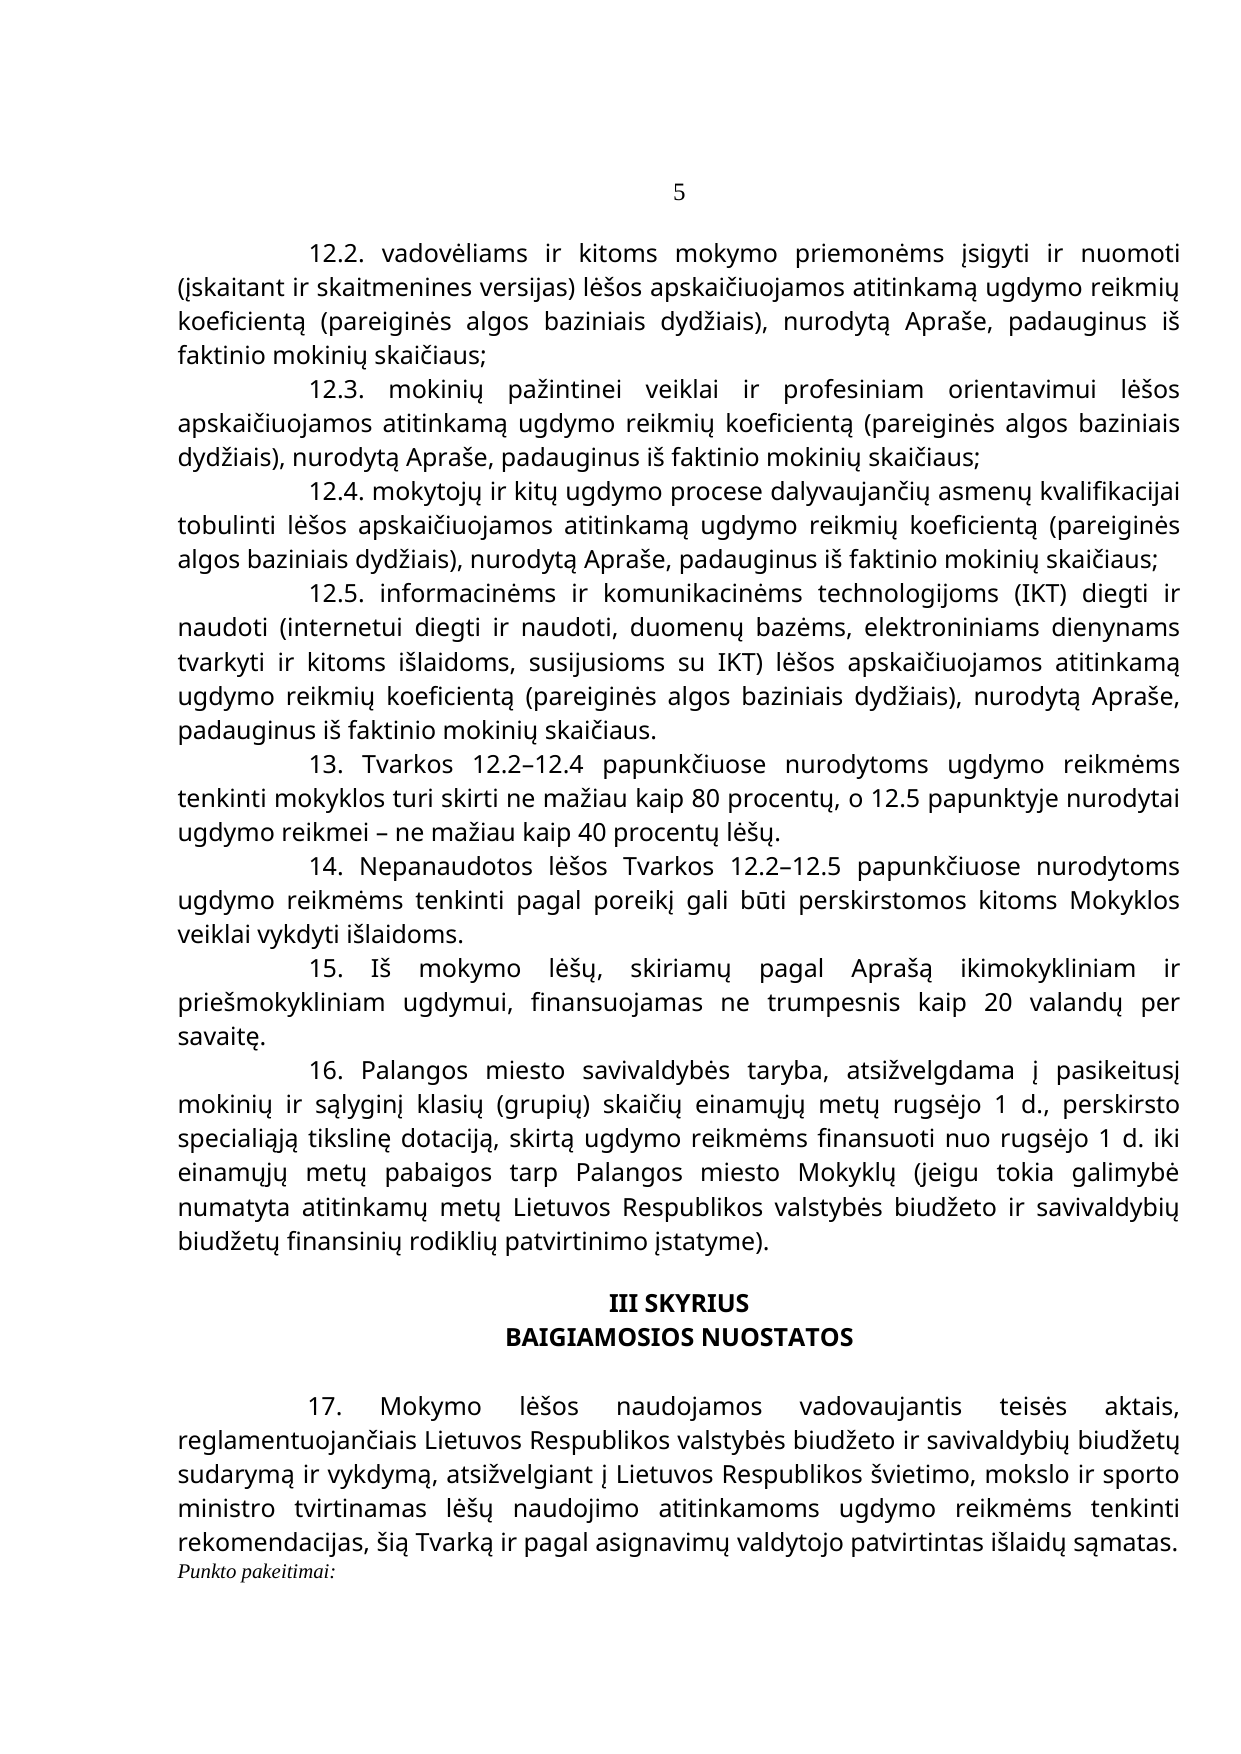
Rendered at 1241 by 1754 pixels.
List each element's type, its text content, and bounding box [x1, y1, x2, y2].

text BAIGIAMOSIOS NUOSTATOS [177, 1320, 1181, 1354]
text 14. Nepanaudotos lėšos Tvarkos 12.2–12.5 papunkčiuose nurodytoms ugdymo reikmėms tenkinti pagal poreikį gali būti perskirstomos kitoms Mokyklos veiklai vykdyti išlaidoms. [177, 848, 1181, 951]
text III SKYRIUS [177, 1286, 1181, 1320]
text 12.2. vadovėliams ir kitoms mokymo priemonėms įsigyti ir nuomoti (įskaitant ir skaitmenines versijas) lėšos apskaičiuojamos atitinkamą ugdymo reikmių koeficientą (pareiginės algos baziniais dydžiais), nurodytą Apraše, padauginus iš faktinio mokinių skaičiaus; [177, 235, 1181, 372]
text 17. Mokymo lėšos naudojamos vadovaujantis teisės aktais, reglamentuojančiais Lietuvos Respublikos valstybės biudžeto ir savivaldybių biudžetų sudarymą ir vykdymą, atsižvelgiant į Lietuvos Respublikos švietimo, mokslo ir sporto ministro tvirtinamas lėšų naudojimo atitinkamoms ugdymo reikmėms tenkinti rekomendacijas, šią Tvarką ir pagal asignavimų valdytojo patvirtintas išlaidų sąmatas. [177, 1388, 1181, 1558]
text 12.5. informacinėms ir komunikacinėms technologijoms (IKT) diegti ir naudoti (internetui diegti ir naudoti, duomenų bazėms, elektroniniams dienynams tvarkyti ir kitoms išlaidoms, susijusioms su IKT) lėšos apskaičiuojamos atitinkamą ugdymo reikmių koeficientą (pareiginės algos baziniais dydžiais), nurodytą Apraše, padauginus iš faktinio mokinių skaičiaus. [177, 576, 1181, 746]
text 15. Iš mokymo lėšų, skiriamų pagal Aprašą ikimokykliniam ir priešmokykliniam ugdymui, finansuojamas ne trumpesnis kaip 20 valandų per savaitę. [177, 951, 1181, 1053]
text 16. Palangos miesto savivaldybės taryba, atsižvelgdama į pasikeitusį mokinių ir sąlyginį klasių (grupių) skaičių einamųjų metų rugsėjo 1 d., perskirsto specialiąją tikslinę dotaciją, skirtą ugdymo reikmėms finansuoti nuo rugsėjo 1 d. iki einamųjų metų pabaigos tarp Palangos miesto Mokyklų (jeigu tokia galimybė numatyta atitinkamų metų Lietuvos Respublikos valstybės biudžeto ir savivaldybių biudžetų finansinių rodiklių patvirtinimo įstatyme). [177, 1053, 1181, 1257]
text Punkto pakeitimai: [177, 1558, 1181, 1583]
text 12.3. mokinių pažintinei veiklai ir profesiniam orientavimui lėšos apskaičiuojamos atitinkamą ugdymo reikmių koeficientą (pareiginės algos baziniais dydžiais), nurodytą Apraše, padauginus iš faktinio mokinių skaičiaus; [177, 372, 1181, 474]
text 12.4. mokytojų ir kitų ugdymo procese dalyvaujančių asmenų kvalifikacijai tobulinti lėšos apskaičiuojamos atitinkamą ugdymo reikmių koeficientą (pareiginės algos baziniais dydžiais), nurodytą Apraše, padauginus iš faktinio mokinių skaičiaus; [177, 474, 1181, 576]
text 13. Tvarkos 12.2–12.4 papunkčiuose nurodytoms ugdymo reikmėms tenkinti mokyklos turi skirti ne mažiau kaip 80 procentų, o 12.5 papunktyje nurodytai ugdymo reikmei – ne mažiau kaip 40 procentų lėšų. [177, 746, 1181, 848]
